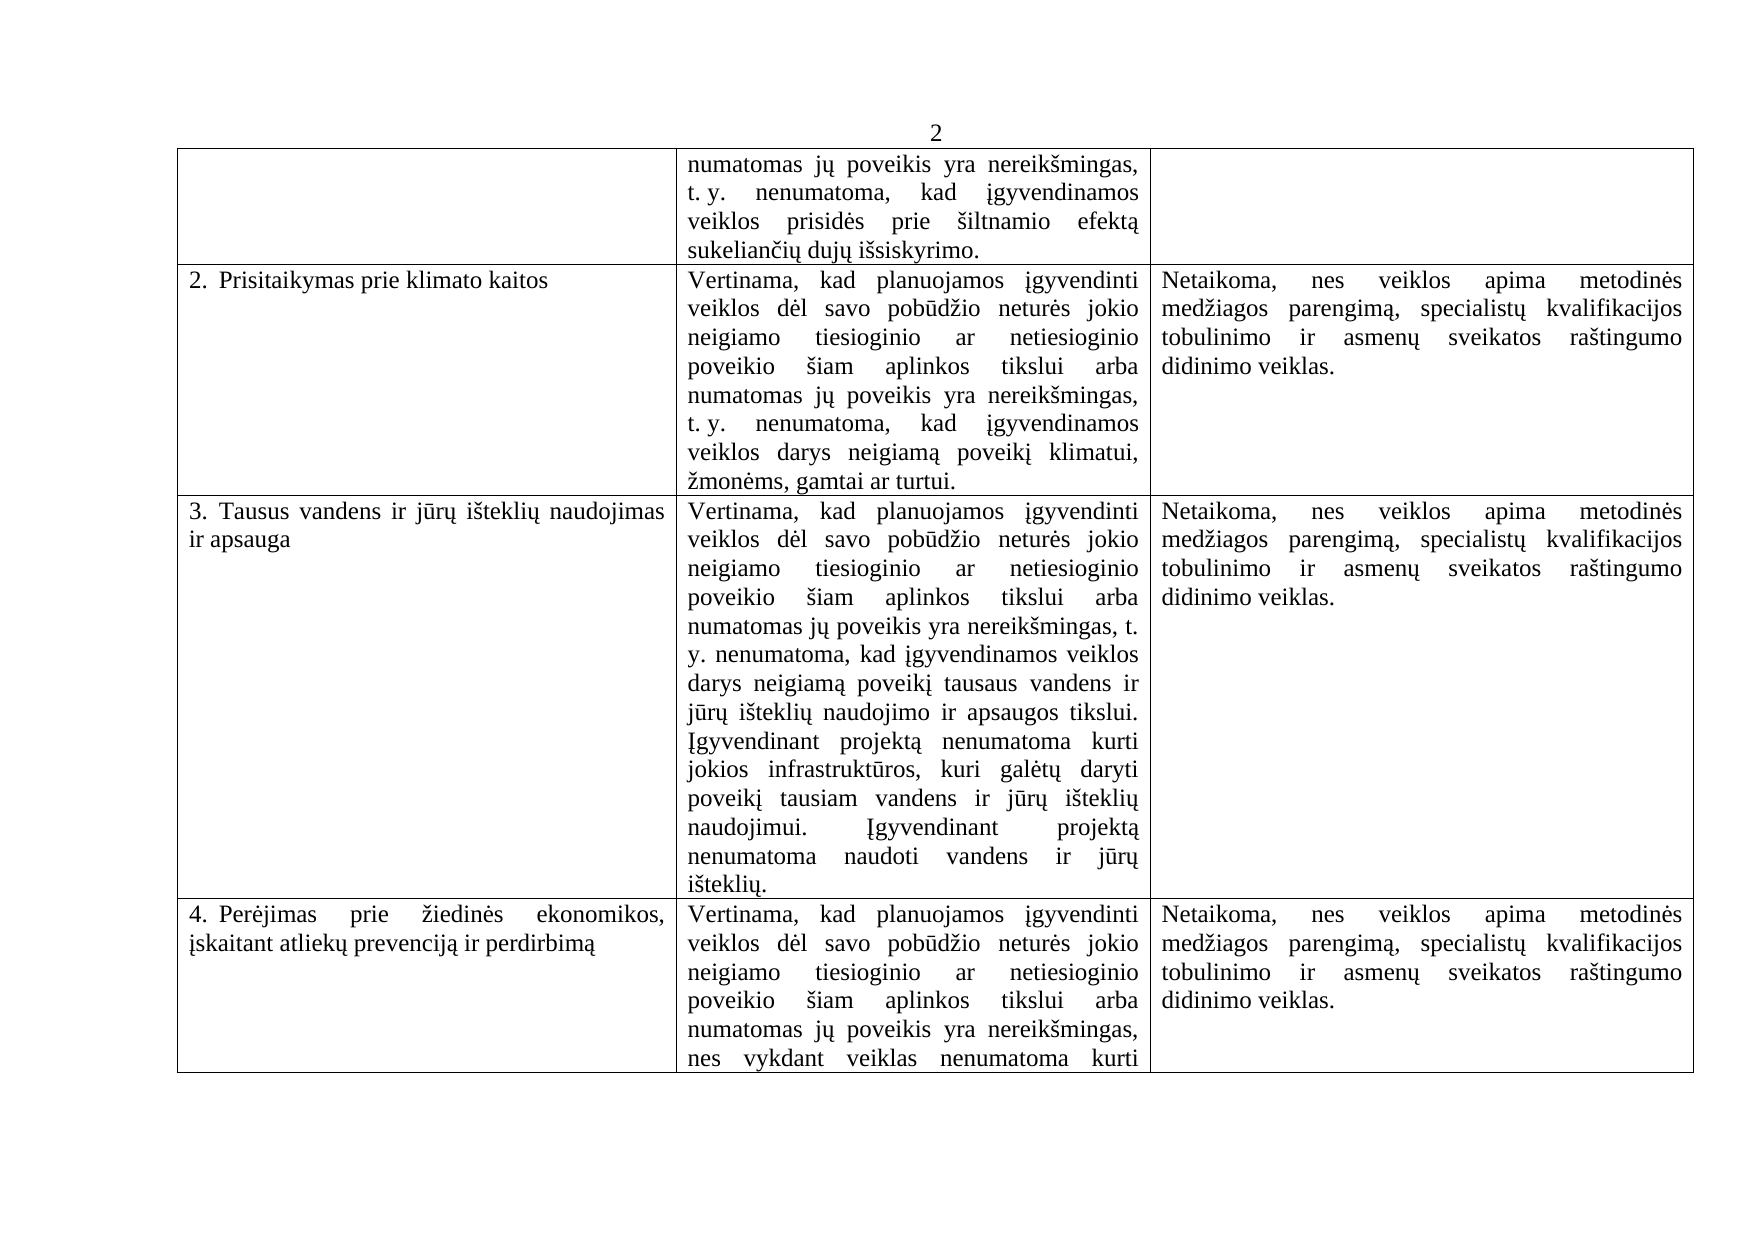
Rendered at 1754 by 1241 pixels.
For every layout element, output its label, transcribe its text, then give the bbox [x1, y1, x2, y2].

table_cell Netaikoma, nes veiklos apima metodinės medžiagos parengimą, specialistų kvalifikacijos tobulinimo ir asmenų sveikatos raštingumo didinimo veiklas. [1151, 265, 1693, 495]
table_cell [1151, 149, 1693, 264]
table_cell 2. Prisitaikymas prie klimato kaitos [178, 265, 676, 495]
table_cell Vertinama, kad planuojamos įgyvendinti veiklos dėl savo pobūdžio neturės jokio neigiamo tiesioginio ar netiesioginio poveikio šiam aplinkos tikslui arba numatomas jų poveikis yra nereikšmingas, t. y. nenumatoma, kad įgyvendinamos veiklos darys neigiamą poveikį tausaus vandens ir jūrų išteklių naudojimo ir apsaugos tikslui. Įgyvendinant projektą nenumatoma kurti jokios infrastruktūros, kuri galėtų daryti poveikį tausiam vandens ir jūrų išteklių naudojimui. Įgyvendinant projektą nenumatoma naudoti vandens ir jūrų išteklių. [677, 496, 1150, 898]
table_cell Netaikoma, nes veiklos apima metodinės medžiagos parengimą, specialistų kvalifikacijos tobulinimo ir asmenų sveikatos raštingumo didinimo veiklas. [1151, 496, 1693, 898]
table_cell Vertinama, kad planuojamos įgyvendinti veiklos dėl savo pobūdžio neturės jokio neigiamo tiesioginio ar netiesioginio poveikio šiam aplinkos tikslui arba numatomas jų poveikis yra nereikšmingas, nes vykdant veiklas nenumatoma kurti [677, 899, 1150, 1072]
table_cell numatomas jų poveikis yra nereikšmingas, t. y. nenumatoma, kad įgyvendinamos veiklos prisidės prie šiltnamio efektą sukeliančių dujų išsiskyrimo. [677, 149, 1150, 264]
table_cell [178, 149, 676, 264]
table_cell Vertinama, kad planuojamos įgyvendinti veiklos dėl savo pobūdžio neturės jokio neigiamo tiesioginio ar netiesioginio poveikio šiam aplinkos tikslui arba numatomas jų poveikis yra nereikšmingas, t. y. nenumatoma, kad įgyvendinamos veiklos darys neigiamą poveikį klimatui, žmonėms, gamtai ar turtui. [677, 265, 1150, 495]
table_cell 4. Perėjimas prie žiedinės ekonomikos, įskaitant atliekų prevenciją ir perdirbimą [178, 899, 676, 1072]
table_cell 3. Tausus vandens ir jūrų išteklių naudojimas ir apsauga [178, 496, 676, 898]
table_cell Netaikoma, nes veiklos apima metodinės medžiagos parengimą, specialistų kvalifikacijos tobulinimo ir asmenų sveikatos raštingumo didinimo veiklas. [1151, 899, 1693, 1072]
